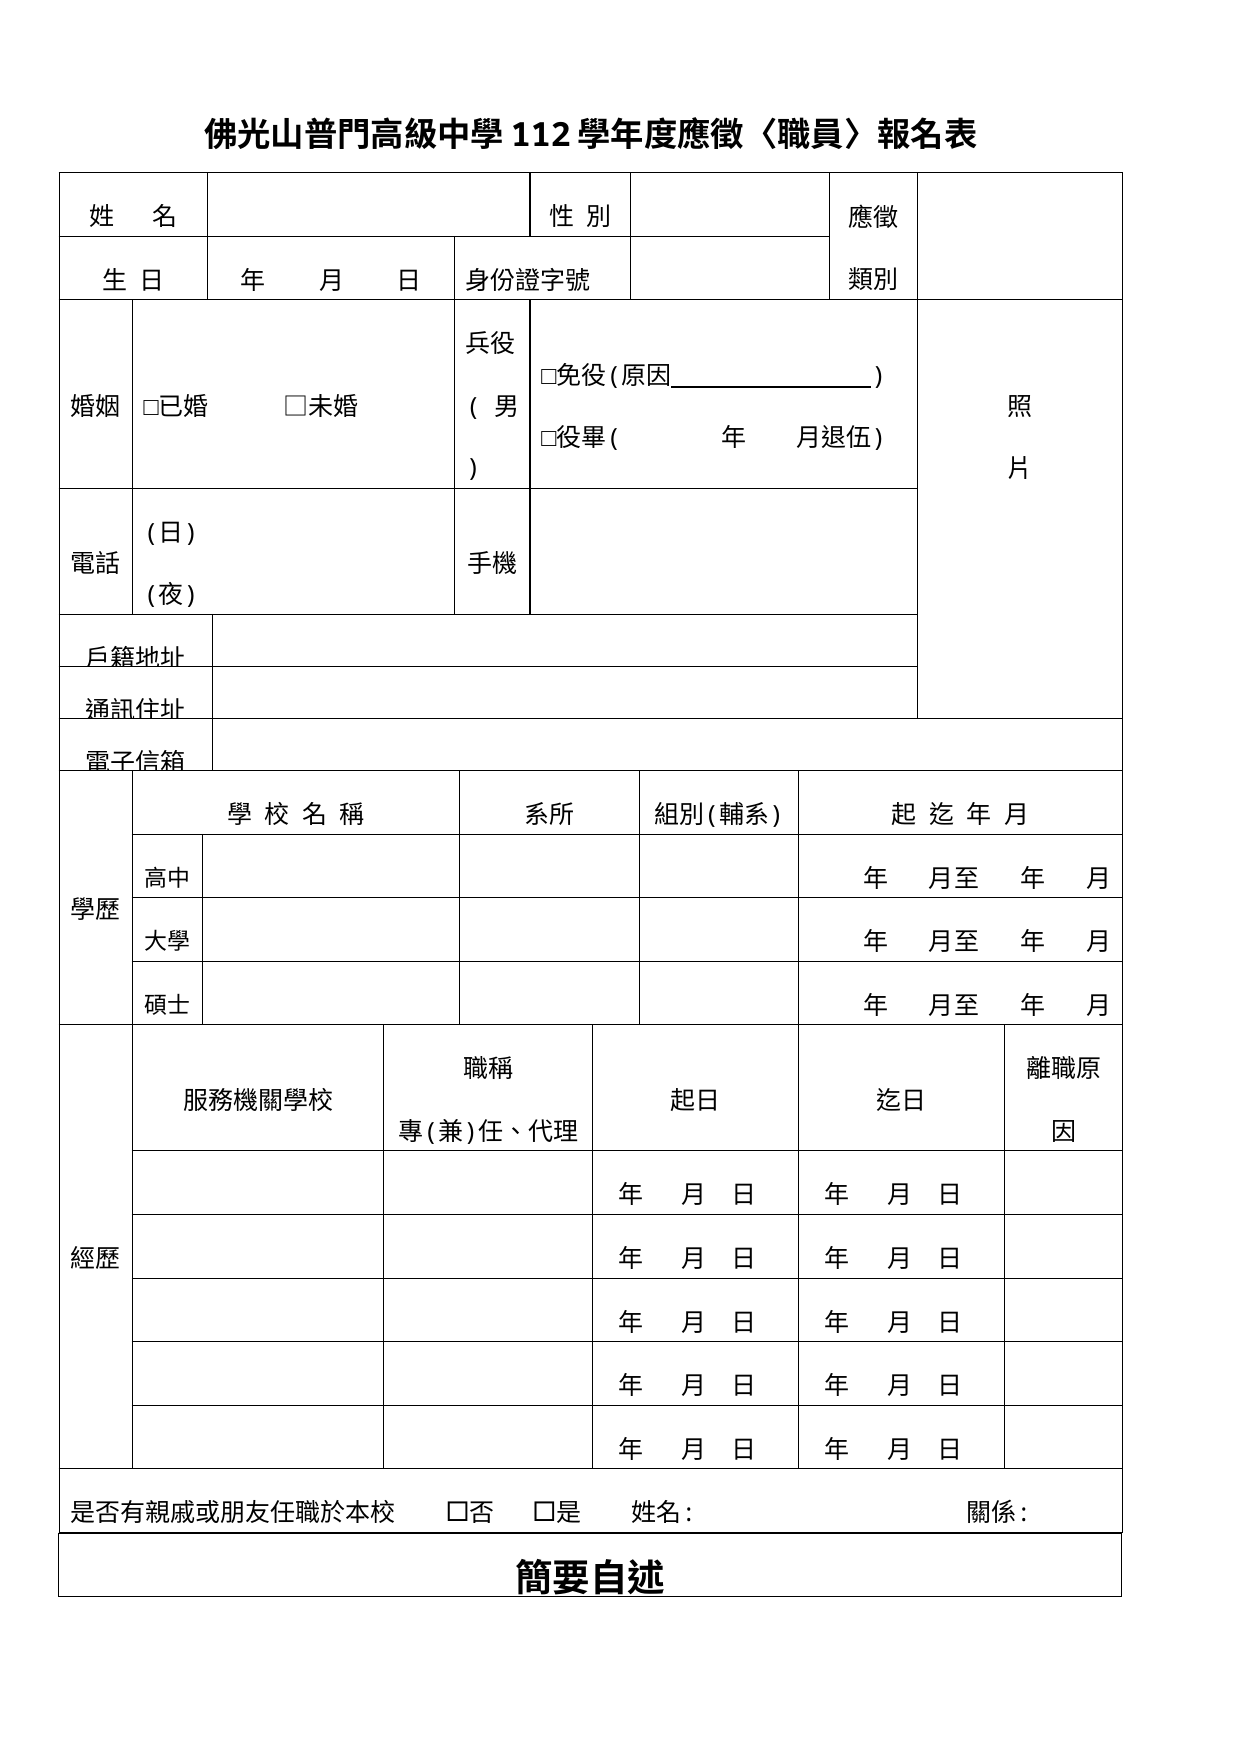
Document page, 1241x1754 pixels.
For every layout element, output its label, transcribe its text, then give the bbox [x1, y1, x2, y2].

table_cell [203, 898, 459, 961]
table_cell [213, 719, 1122, 770]
table_cell 手機 [455, 489, 529, 614]
table_cell 年 月 日 [593, 1151, 798, 1214]
table_cell 服務機關學校 [133, 1025, 383, 1150]
table_cell 年 月 日 [799, 1342, 1004, 1404]
table_cell 是否有親戚或朋友任職於本校 否 是 姓名: 關係: [60, 1469, 1122, 1532]
table_cell 高中 [133, 835, 202, 897]
table_cell □免役(原因 ) □役畢( 年 月退伍) [531, 300, 917, 488]
table_cell □已婚 □未婚 [133, 300, 454, 488]
table_cell [133, 1279, 383, 1341]
table_cell 年 月 日 [593, 1342, 798, 1404]
table_cell [640, 835, 798, 897]
table_cell 通訊住址 [60, 667, 212, 718]
table_cell 年 月 日 [208, 237, 454, 299]
table_cell [384, 1215, 592, 1277]
table_cell [384, 1151, 592, 1214]
table_cell 性 別 [531, 173, 630, 236]
table_cell [213, 667, 917, 718]
table_cell [384, 1279, 592, 1341]
table_cell 電子信箱 [60, 719, 212, 770]
table_cell [208, 173, 529, 236]
table_cell 照 片 [918, 300, 1122, 718]
table_cell 迄日 [799, 1025, 1004, 1150]
table_cell [918, 173, 1122, 299]
table_cell 年 月至 年 月 [799, 898, 1122, 961]
table_cell [1005, 1215, 1122, 1277]
table_cell 年 月 日 [593, 1406, 798, 1468]
table_cell 生 日 [60, 237, 207, 299]
table_cell 戶籍地址 [60, 615, 212, 666]
table_cell [213, 615, 917, 666]
table_cell [203, 962, 459, 1024]
table_cell [1005, 1342, 1122, 1404]
table_cell 年 月 日 [799, 1215, 1004, 1277]
table_cell 學 校 名 稱 [133, 771, 459, 834]
table_cell 職稱 專(兼)任、代理 [384, 1025, 592, 1150]
table_cell 婚姻 [60, 300, 132, 488]
table_cell [460, 962, 639, 1024]
table_cell 年 月至 年 月 [799, 835, 1122, 897]
table_cell [631, 237, 829, 299]
table_cell 電話 [60, 489, 132, 614]
table_cell [1005, 1279, 1122, 1341]
table_cell [631, 173, 829, 236]
table_cell [133, 1406, 383, 1468]
table_cell [384, 1406, 592, 1468]
table_header 簡要自述 [59, 1534, 1121, 1596]
table_cell [1005, 1151, 1122, 1214]
table_cell [640, 898, 798, 961]
table_cell 姓 名 [60, 173, 207, 236]
table_cell [531, 489, 917, 614]
table_header 佛光山普門高級中學112學年度應徵〈職員〉報名表 [59, 89, 1122, 172]
table_cell 起 迄 年 月 [799, 771, 1122, 834]
table_cell [203, 835, 459, 897]
table_cell 身份證字號 [455, 237, 630, 299]
table_cell [640, 962, 798, 1024]
table_cell 系所 [460, 771, 639, 834]
table_cell 年 月 日 [593, 1279, 798, 1341]
table_cell (日) (夜) [133, 489, 454, 614]
table_cell [133, 1151, 383, 1214]
table_cell 應徵類別 [830, 173, 917, 299]
table_cell [1005, 1406, 1122, 1468]
table_cell 大學 [133, 898, 202, 961]
table_cell [460, 898, 639, 961]
table_cell [384, 1342, 592, 1404]
table_cell 離職原因 [1005, 1025, 1122, 1150]
table_cell 碩士 [133, 962, 202, 1024]
table_cell 年 月至 年 月 [799, 962, 1122, 1024]
table_cell 學歷 [60, 771, 132, 1024]
table_cell 年 月 日 [593, 1215, 798, 1277]
table_cell 年 月 日 [799, 1406, 1004, 1468]
table_cell 年 月 日 [799, 1279, 1004, 1341]
table_cell 年 月 日 [799, 1151, 1004, 1214]
table_cell 經歷 [60, 1025, 132, 1468]
table_cell 組別(輔系) [640, 771, 798, 834]
table_cell [133, 1215, 383, 1277]
table_cell 兵役 (男) [455, 300, 529, 488]
table_cell 起日 [593, 1025, 798, 1150]
table_cell [460, 835, 639, 897]
table_cell [133, 1342, 383, 1404]
